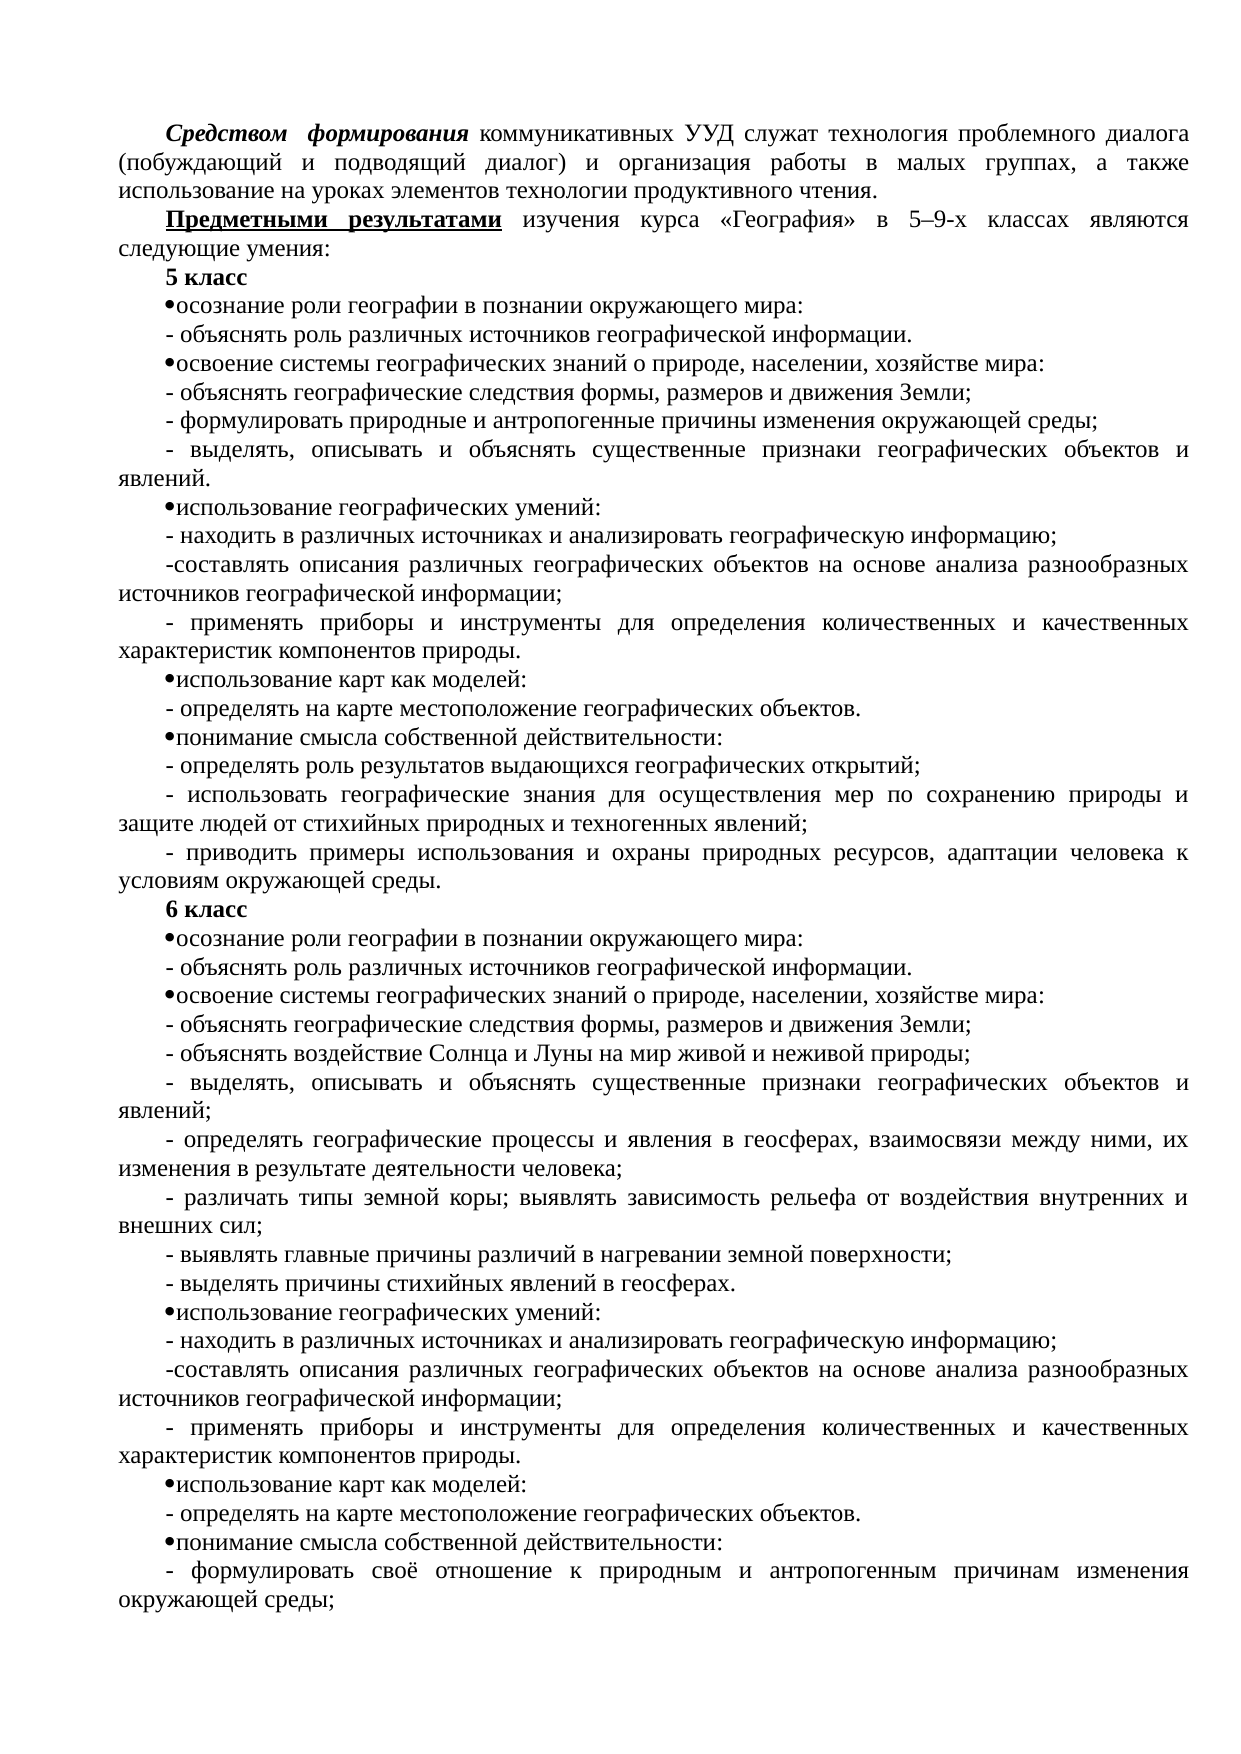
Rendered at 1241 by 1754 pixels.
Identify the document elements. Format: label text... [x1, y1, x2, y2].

text - объяснять воздействие Солнца и Луны на мир живой и неживой природы; [118, 1038, 1190, 1067]
text - применять приборы и инструменты для определения количественных и качественных характеристик компонентов природы. [118, 1412, 1190, 1469]
text - формулировать своё отношение к природным и антропогенным причинам изменения окружающей среды; [118, 1556, 1190, 1613]
text - определять географические процессы и явления в геосферах, взаимосвязи между ними, их изменения в результате деятельности человека; [118, 1124, 1190, 1182]
text - определять роль результатов выдающихся географических открытий; [118, 751, 1190, 779]
text 5 класс [118, 262, 1190, 291]
text - объяснять роль различных источников географической информации. [118, 319, 1190, 348]
text - объяснять географические следствия формы, размеров и движения Земли; [118, 377, 1190, 406]
list осознание роли географии в познании окружающего мира: [118, 923, 1190, 952]
text - находить в различных источниках и анализировать географическую информацию; [118, 1326, 1190, 1354]
list использование географических умений: [118, 492, 1190, 521]
text - определять на карте местоположение географических объектов. [118, 1498, 1190, 1527]
text - формулировать природные и антропогенные причины изменения окружающей среды; [118, 406, 1190, 434]
text - определять на карте местоположение географических объектов. [118, 693, 1190, 722]
text - выделять, описывать и объяснять существенные признаки географических объектов и явлений; [118, 1067, 1190, 1124]
text - использовать географические знания для осуществления мер по сохранению природы и защите людей от стихийных природных и техногенных явлений; [118, 779, 1190, 837]
text Предметными результатами изучения курса «География» в 5–9-х классах являются следующие умения: [118, 204, 1190, 262]
text - выявлять главные причины различий в нагревании земной поверхности; [118, 1239, 1190, 1268]
list использование карт как моделей: [118, 664, 1190, 693]
text - приводить примеры использования и охраны природных ресурсов, адаптации человека к условиям окружающей среды. [118, 837, 1190, 894]
text - объяснять роль различных источников географической информации. [118, 952, 1190, 981]
text -составлять описания различных географических объектов на основе анализа разнообразных источников географической информации; [118, 1354, 1190, 1412]
list понимание смысла собственной действительности: [118, 722, 1190, 751]
text 6 класс [118, 894, 1190, 923]
text - объяснять географические следствия формы, размеров и движения Земли; [118, 1009, 1190, 1038]
text - находить в различных источниках и анализировать географическую информацию; [118, 521, 1190, 549]
text -составлять описания различных географических объектов на основе анализа разнообразных источников географической информации; [118, 549, 1190, 607]
text - применять приборы и инструменты для определения количественных и качественных характеристик компонентов природы. [118, 607, 1190, 664]
list освоение системы географических знаний о природе, населении, хозяйстве мира: [118, 348, 1190, 377]
text - выделять причины стихийных явлений в геосферах. [118, 1268, 1190, 1297]
list использование географических умений: [118, 1297, 1190, 1326]
list использование карт как моделей: [118, 1469, 1190, 1498]
text Средством формирования коммуникативных УУД служат технология проблемного диалога (побуждающий и подводящий диалог) и организация работы в малых группах, а также использование на уроках элементов технологии продуктивного чтения. [118, 118, 1190, 204]
list освоение системы географических знаний о природе, населении, хозяйстве мира: [118, 981, 1190, 1009]
list понимание смысла собственной действительности: [118, 1527, 1190, 1556]
text - различать типы земной коры; выявлять зависимость рельефа от воздействия внутренних и внешних сил; [118, 1182, 1190, 1239]
list осознание роли географии в познании окружающего мира: [118, 291, 1190, 319]
text - выделять, описывать и объяснять существенные признаки географических объектов и явлений. [118, 434, 1190, 492]
